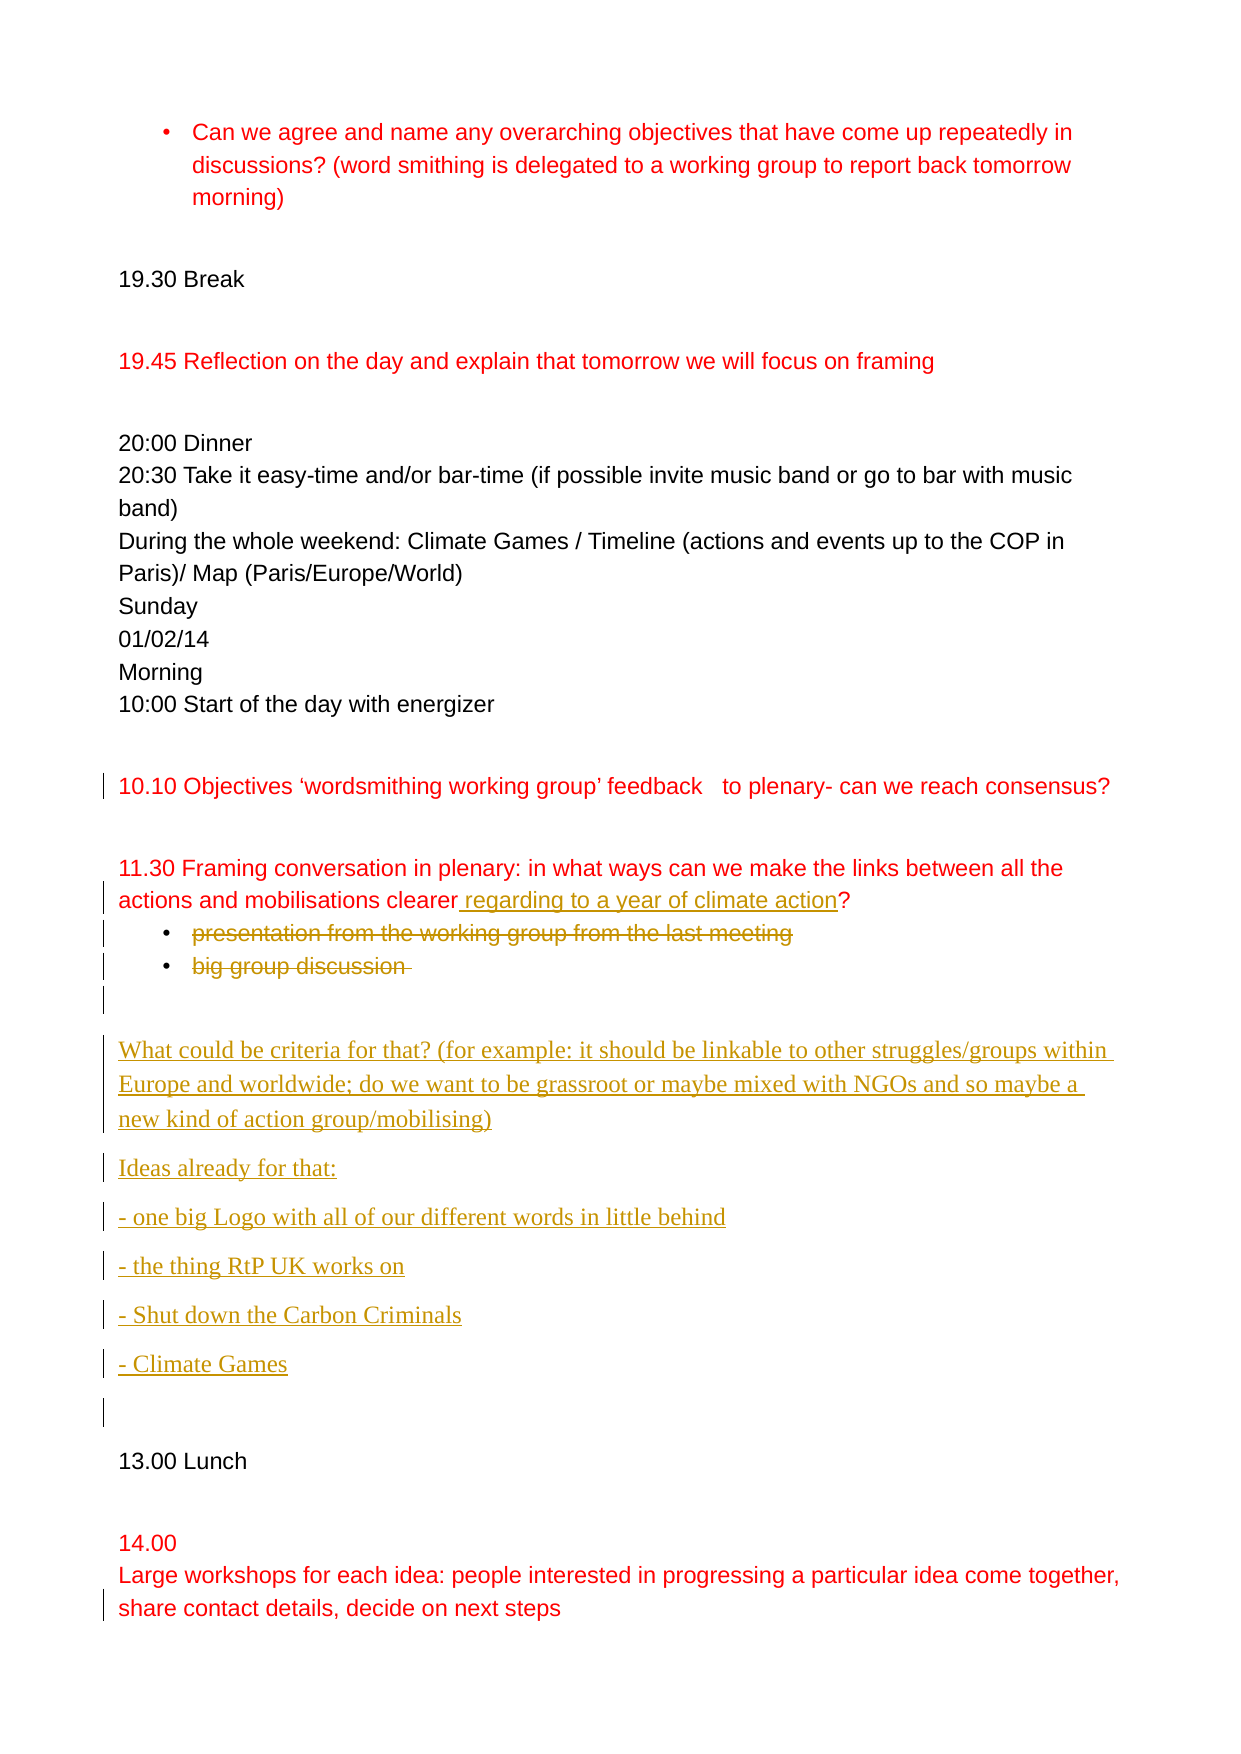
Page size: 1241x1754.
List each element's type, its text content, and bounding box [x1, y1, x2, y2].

text - Shut down the Carbon Criminals [118, 1300, 1122, 1329]
text 11.30 Framing conversation in plenary: in what ways can we make the links between all the actions and mobilisations clearer regarding to a year of climate action? [118, 854, 1122, 914]
text Morning [118, 658, 1122, 685]
text 10:00 Start of the day with energizer [118, 691, 1122, 718]
text Large workshops for each idea: people interested in progressing a particular idea come together, share contact details, decide on next steps [118, 1562, 1122, 1621]
text 14.00 [118, 1529, 1122, 1556]
text 19.30 Break [118, 266, 1122, 292]
text Ideas already for that: [118, 1153, 1122, 1182]
text 19.45 Reflection on the day and explain that tomorrow we will focus on framing [118, 347, 1122, 374]
text 20:30 Take it easy-time and/or bar-time (if possible invite music band or go to bar with music band) [118, 462, 1122, 521]
text During the whole weekend: Climate Games / Timeline (actions and events up to the COP in Paris)/ Map (Paris/Europe/World) [118, 527, 1122, 587]
text - Climate Games [118, 1349, 1122, 1378]
text 10.10 Objectives ‘wordsmithing working group’ feedback to plenary- can we reach consensus? [118, 772, 1122, 799]
text Sunday [118, 593, 1122, 619]
text What could be criteria for that? (for example: it should be linkable to other struggles/groups within Europe and worldwide; do we want to be grassroot or maybe mixed with NGOs and so maybe a new kind of action group/mobilising) [118, 1035, 1122, 1132]
text 20:00 Dinner [118, 429, 1122, 456]
list Can we agree and name any overarching objectives that have come up repeatedly in discussions? (word smithing is delegated to a working group to report back tomorrow morning) [162, 118, 1122, 211]
text 13.00 Lunch [118, 1447, 1122, 1474]
text - the thing RtP UK works on [118, 1251, 1122, 1280]
text - one big Logo with all of our different words in little behind [118, 1202, 1122, 1231]
text 01/02/14 [118, 625, 1122, 652]
